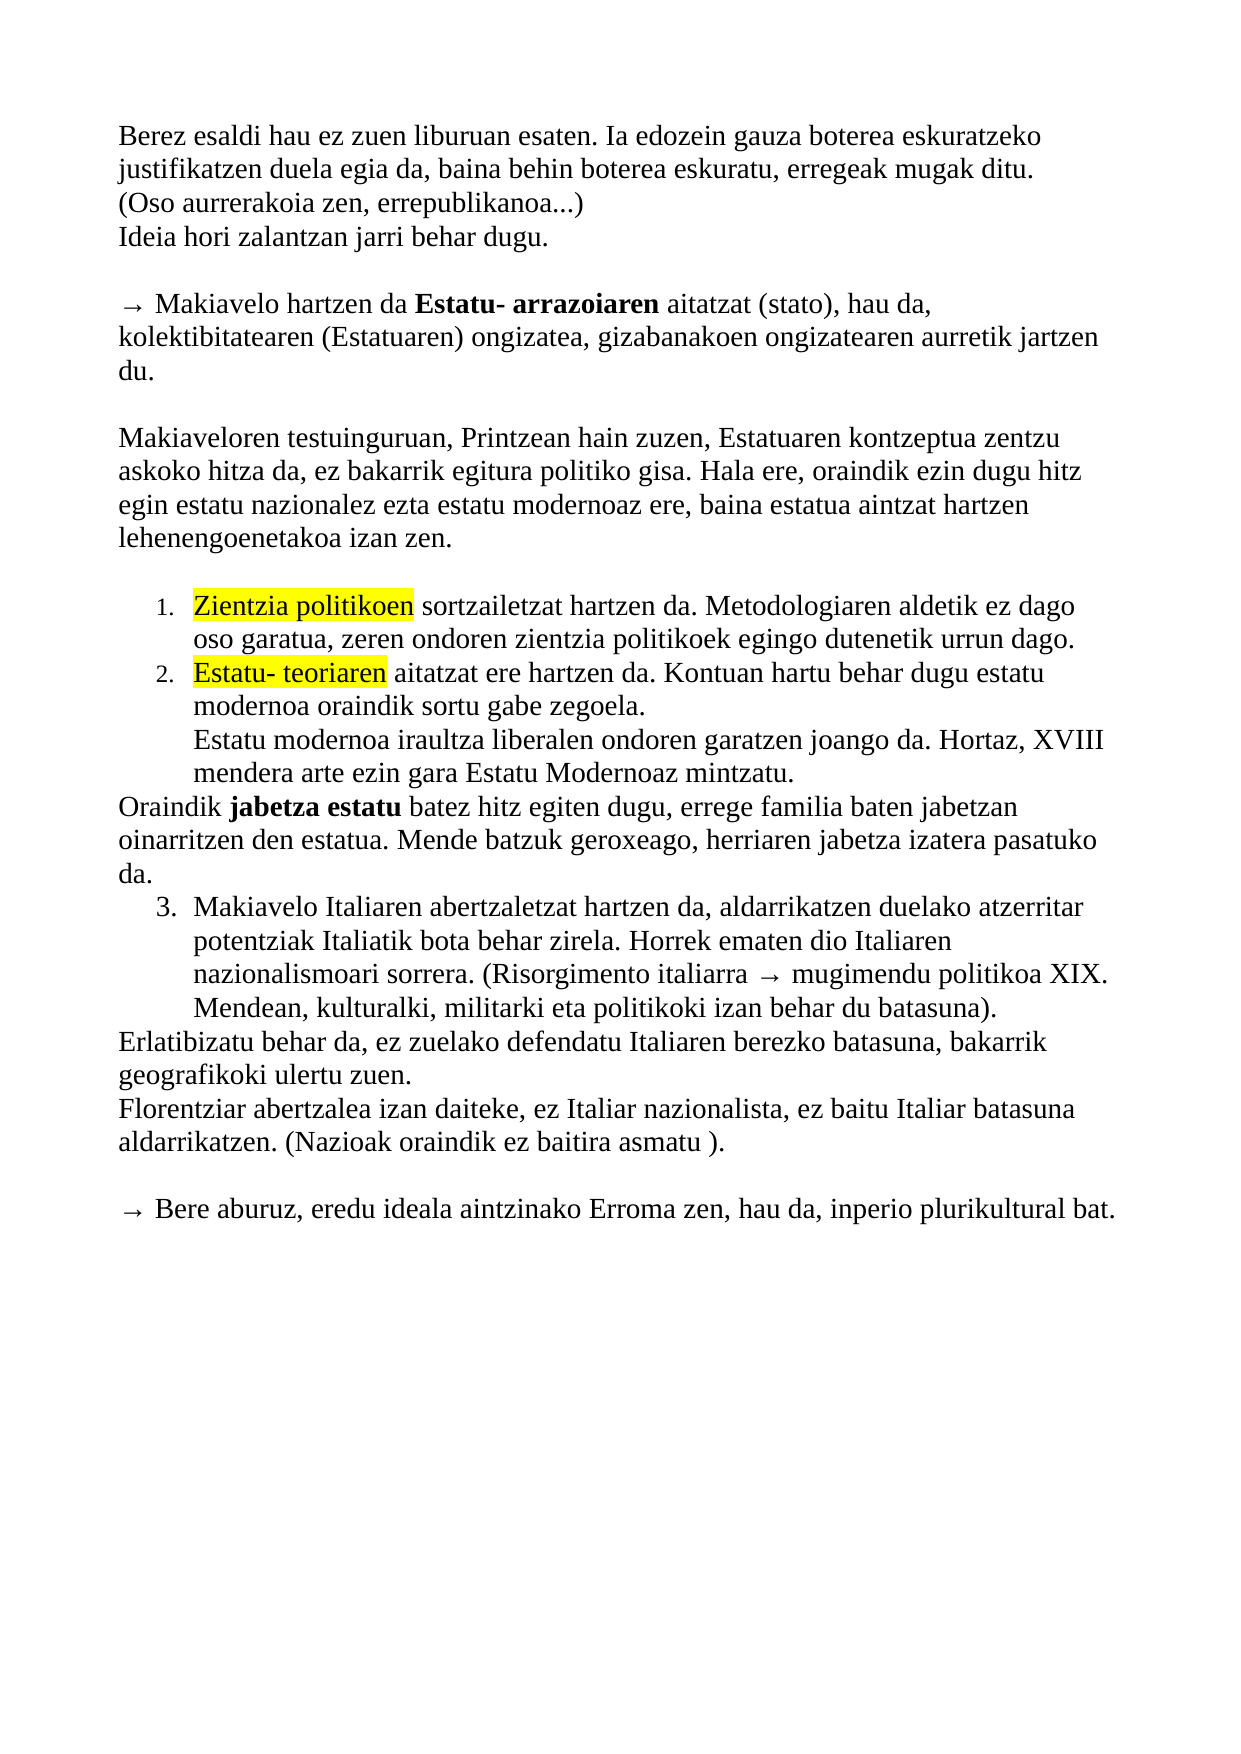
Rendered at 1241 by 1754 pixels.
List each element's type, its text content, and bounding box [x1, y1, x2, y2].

list Zientzia politikoen sortzailetzat hartzen da. Metodologiaren aldetik ez dago oso garatua, zeren ondoren zientzia politikoek egingo dutenetik urrun dago. [156, 588, 1122, 655]
text Erlatibizatu behar da, ez zuelako defendatu Italiaren berezko batasuna, bakarrik geografikoki ulertu zuen. Florentziar abertzalea izan daiteke, ez Italiar nazionalista, ez baitu Italiar batasuna aldarrikatzen. (Nazioak oraindik ez baitira asmatu ). [118, 1024, 1122, 1158]
list Estatu- teoriaren aitatzat ere hartzen da. Kontuan hartu behar dugu estatu modernoa oraindik sortu gabe zegoela. Estatu modernoa iraultza liberalen ondoren garatzen joango da. Hortaz, XVIII mendera arte ezin gara Estatu Modernoaz mintzatu. [156, 655, 1122, 789]
text (Oso aurrerakoia zen, errepublikanoa...) [118, 185, 1122, 219]
text Ideia hori zalantzan jarri behar dugu. [118, 219, 1122, 252]
list Makiavelo Italiaren abertzaletzat hartzen da, aldarrikatzen duelako atzerritar potentziak Italiatik bota behar zirela. Horrek ematen dio Italiaren nazionalismoari sorrera. (Risorgimento italiarra → mugimendu politikoa XIX. Mendean, kulturalki, militarki eta politikoki izan behar du batasuna). [156, 889, 1122, 1024]
text → Makiavelo hartzen da Estatu- arrazoiaren aitatzat (stato), hau da, kolektibitatearen (Estatuaren) ongizatea, gizabanakoen ongizatearen aurretik jartzen du. [118, 286, 1122, 386]
text Oraindik jabetza estatu batez hitz egiten dugu, errege familia baten jabetzan oinarritzen den estatua. Mende batzuk geroxeago, herriaren jabetza izatera pasatuko da. [118, 789, 1122, 889]
text Berez esaldi hau ez zuen liburuan esaten. Ia edozein gauza boterea eskuratzeko justifikatzen duela egia da, baina behin boterea eskuratu, erregeak mugak ditu. [118, 118, 1122, 185]
text Makiaveloren testuinguruan, Printzean hain zuzen, Estatuaren kontzeptua zentzu askoko hitza da, ez bakarrik egitura politiko gisa. Hala ere, oraindik ezin dugu hitz egin estatu nazionalez ezta estatu modernoaz ere, baina estatua aintzat hartzen lehenengoenetakoa izan zen. [118, 420, 1122, 554]
text → Bere aburuz, eredu ideala aintzinako Erroma zen, hau da, inperio plurikultural bat. [118, 1191, 1122, 1225]
